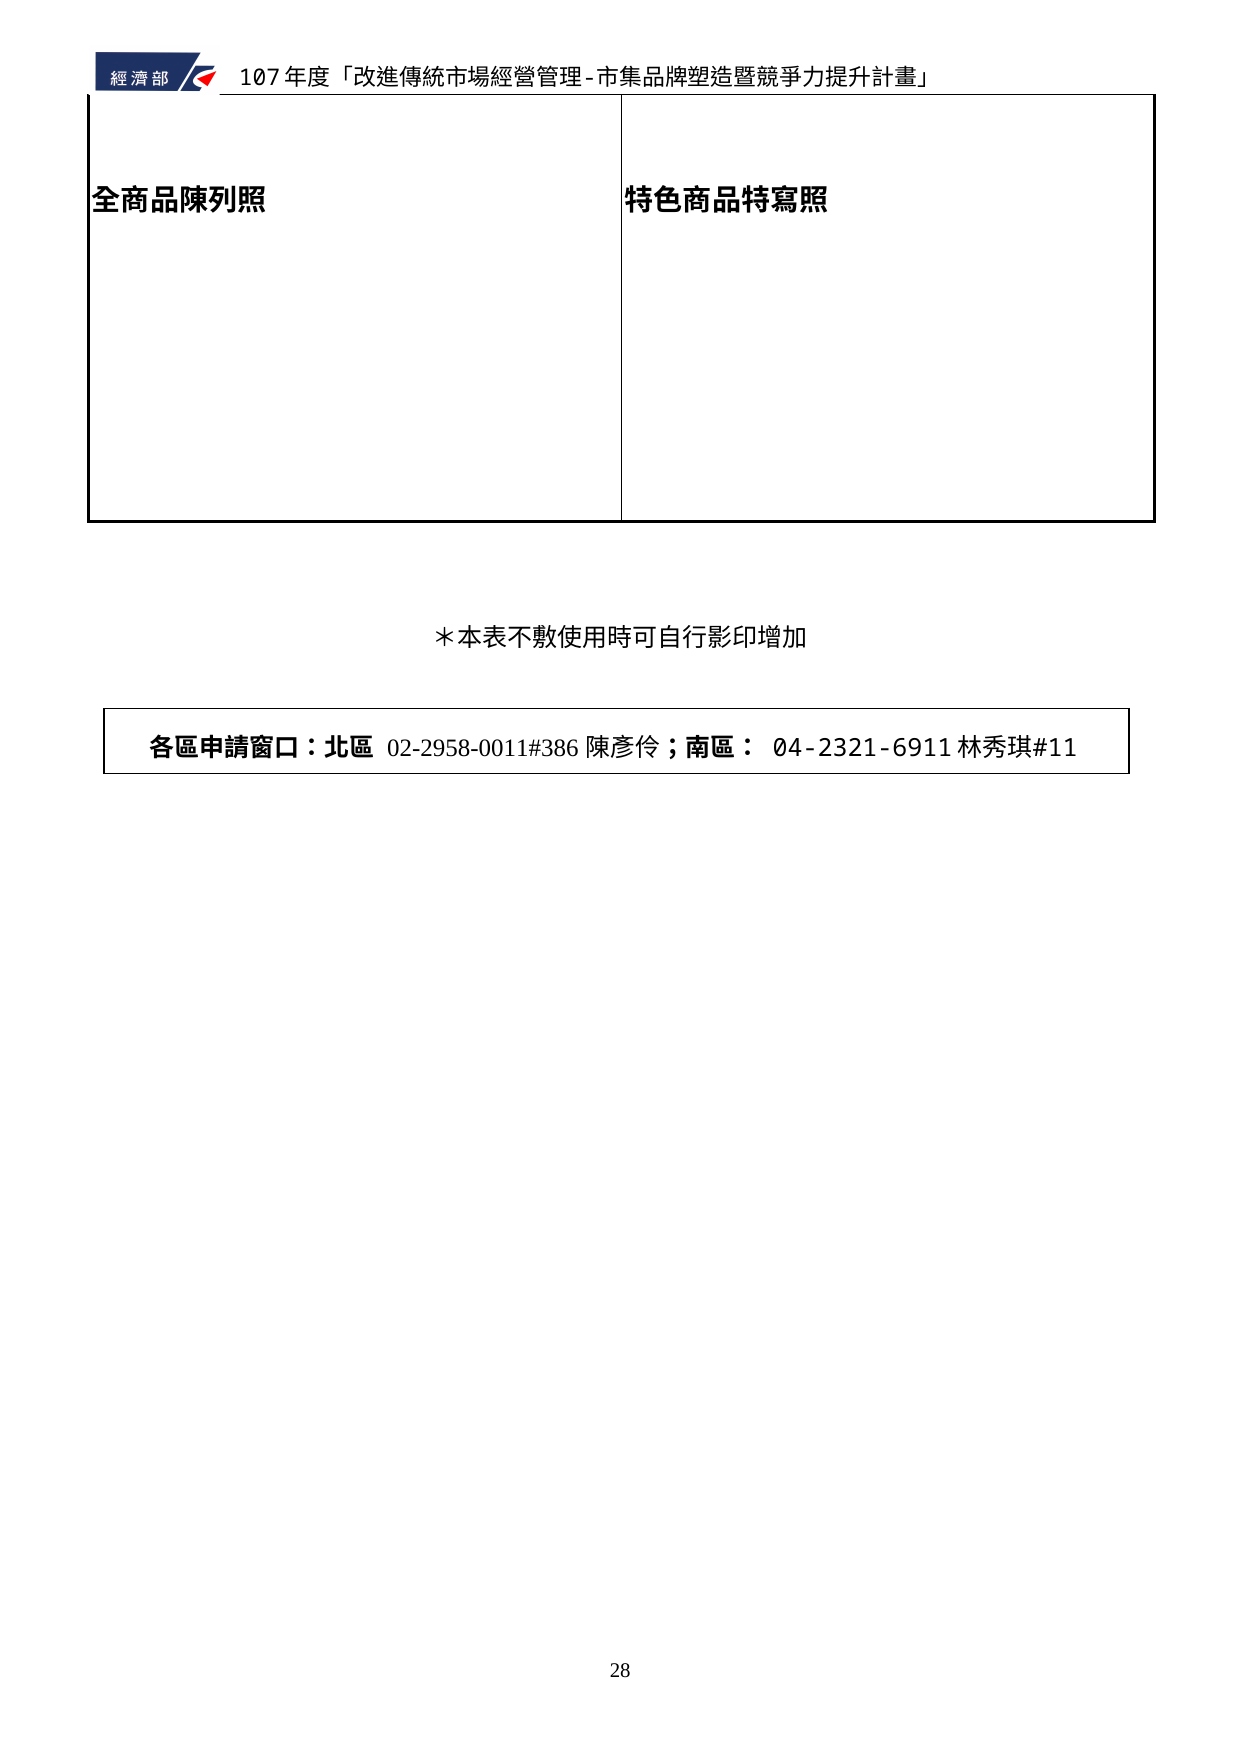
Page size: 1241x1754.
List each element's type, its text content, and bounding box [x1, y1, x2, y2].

text ＊本表不敷使用時可自行影印增加 [88, 594, 1152, 656]
table_cell 特色商品特寫照 [622, 95, 1153, 520]
text 各區申請窗口：北區 02-2958-0011#386 陳彥伶；南區： 04-2321-6911林秀琪#11 [149, 717, 1113, 765]
table_cell 全商品陳列照 [90, 95, 621, 520]
